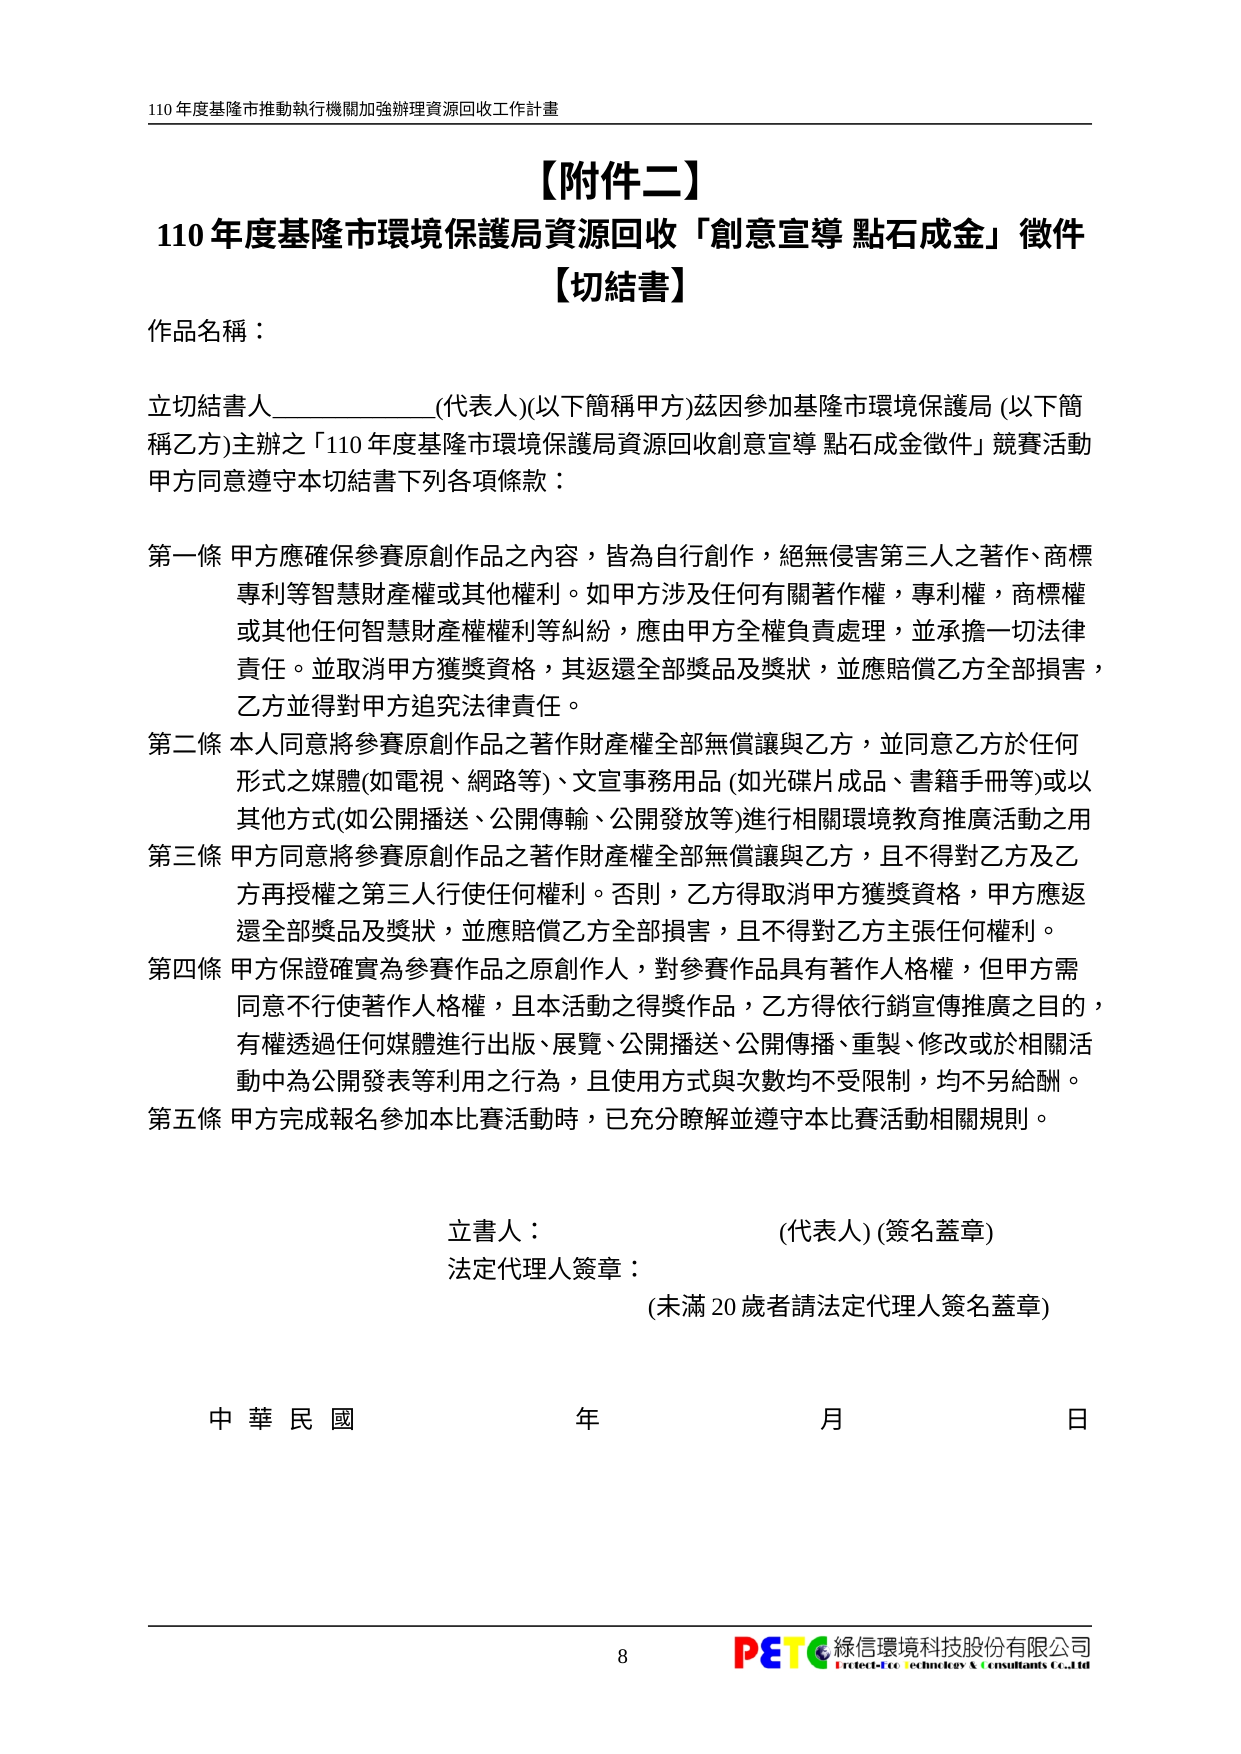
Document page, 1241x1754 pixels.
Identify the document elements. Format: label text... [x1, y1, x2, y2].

text 第一條 甲方應確保參賽原創作品之內容，皆為自行創作，絕無侵害第三人之著作、商標、專利等智慧財產權或其他權利。如甲方涉及任何有關著作權，專利權，商標權或其他任何智慧財產權權利等糾紛，應由甲方全權負責處理，並承擔一切法律責任。並取消甲方獲獎資格，其返還全部獎品及獎狀，並應賠償乙方全部損害，乙方並得對甲方追究法律責任。 [148, 536, 1092, 723]
text 立切結書人_____________(代表人)(以下簡稱甲方)茲因參加基隆市環境保護局 (以下簡稱乙方)主辦之「110年度基隆市環境保護局資源回收創意宣導 點石成金徵件」競賽活動，甲方同意遵守本切結書下列各項條款： [148, 386, 1092, 498]
text 法定代理人簽章： [148, 1248, 1092, 1286]
text 作品名稱： [148, 311, 1092, 348]
text 立書人： (代表人) (簽名蓋章) [148, 1211, 1092, 1248]
text 第四條 甲方保證確實為參賽作品之原創作人，對參賽作品具有著作人格權，但甲方需同意不行使著作人格權，且本活動之得獎作品，乙方得依行銷宣傳推廣之目的，有權透過任何媒體進行出版、展覽、公開播送、公開傳播、重製、修改或於相關活動中為公開發表等利用之行為，且使用方式與次數均不受限制，均不另給酬。 [148, 948, 1092, 1098]
picture [731, 1630, 1093, 1674]
text 中華民國 年 月 日 [148, 1398, 1092, 1436]
text 【附件二】 [148, 148, 1093, 208]
text 第三條 甲方同意將參賽原創作品之著作財產權全部無償讓與乙方，且不得對乙方及乙方再授權之第三人行使任何權利。否則，乙方得取消甲方獲獎資格，甲方應返還全部獎品及獎狀，並應賠償乙方全部損害，且不得對乙方主張任何權利。 [148, 836, 1092, 948]
text 第五條 甲方完成報名參加本比賽活動時，已充分瞭解並遵守本比賽活動相關規則。 [148, 1098, 1092, 1136]
text 110年度基隆市環境保護局資源回收「創意宣導 點石成金」徵件【切結書】 [148, 208, 1093, 311]
text 第二條 本人同意將參賽原創作品之著作財產權全部無償讓與乙方，並同意乙方於任何形式之媒體(如電視、網路等)、文宣事務用品 (如光碟片成品、書籍手冊等)或以其他方式(如公開播送、公開傳輸、公開發放等)進行相關環境教育推廣活動之用。 [148, 723, 1092, 836]
text (未滿20歲者請法定代理人簽名蓋章) [148, 1286, 1092, 1323]
